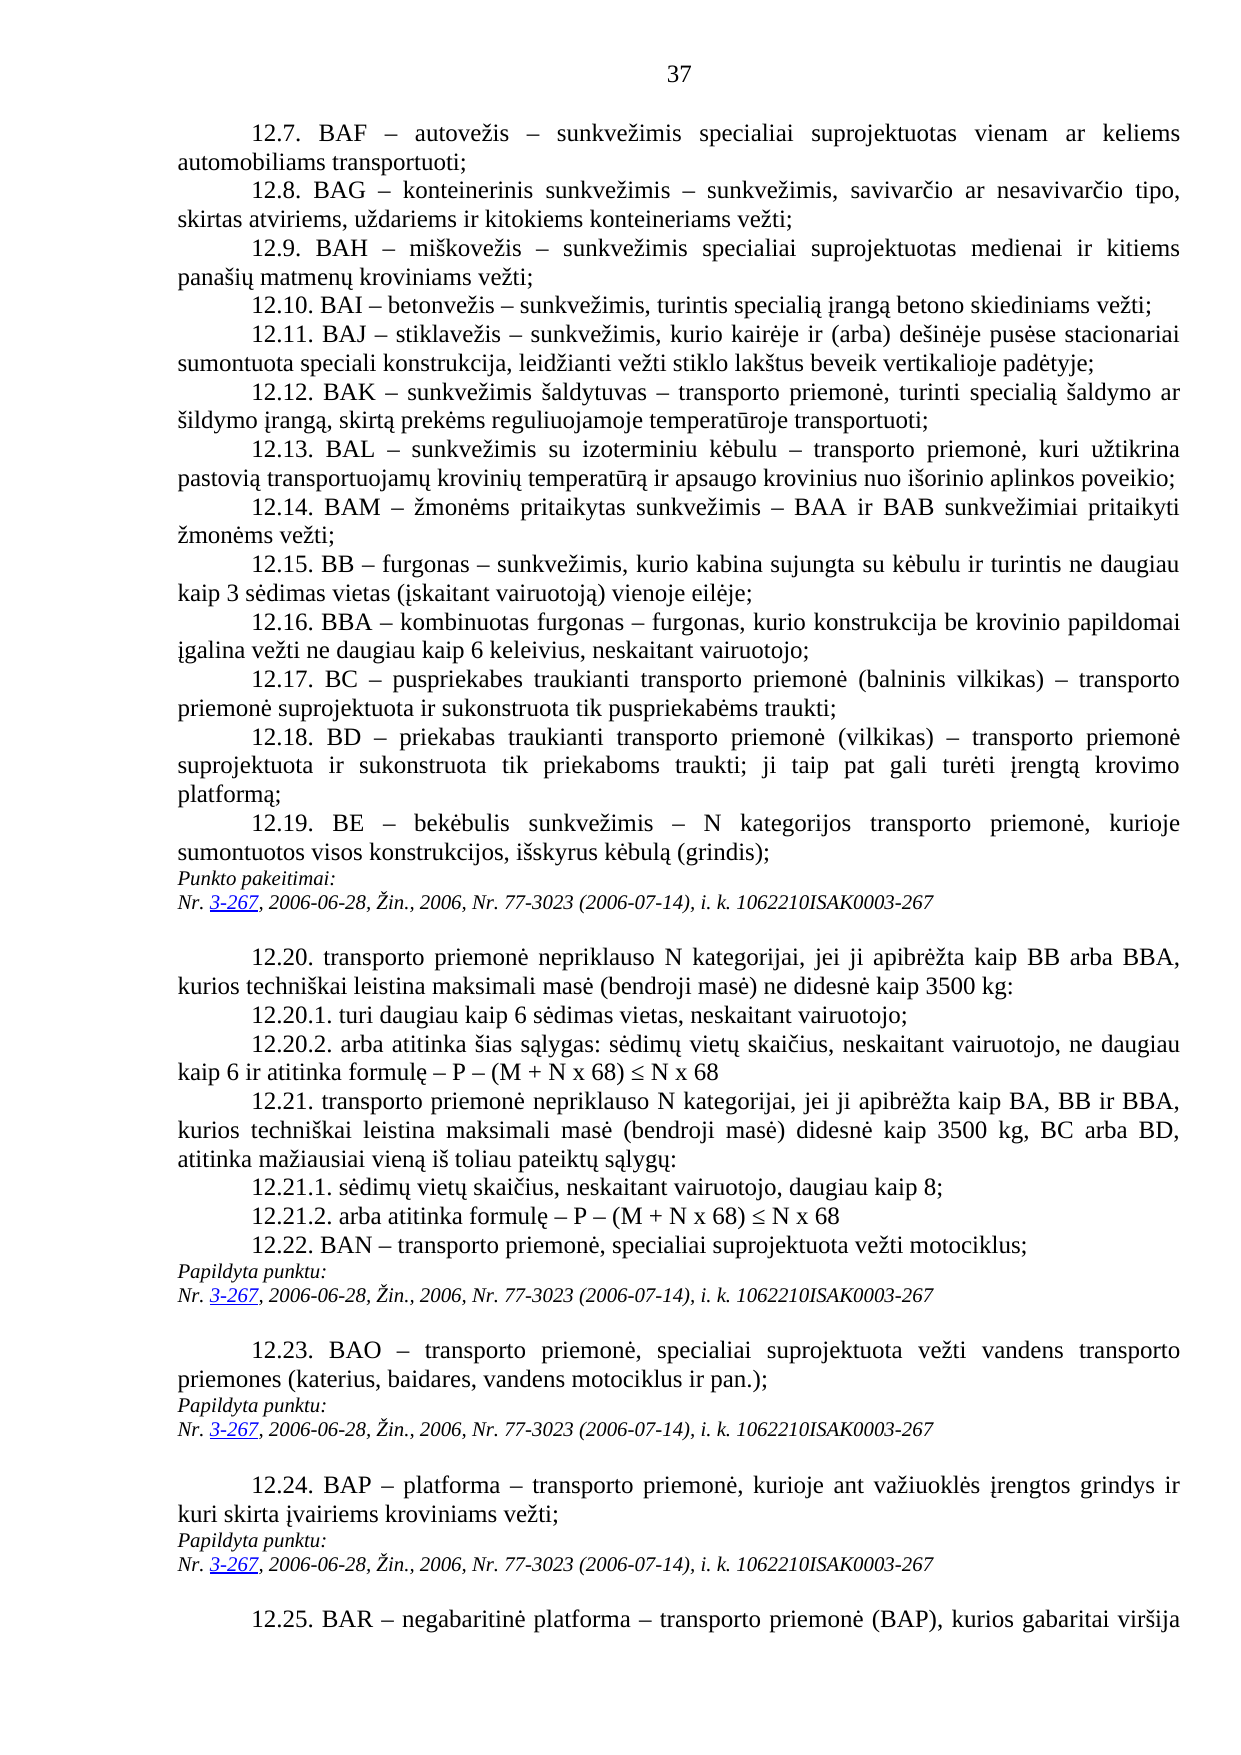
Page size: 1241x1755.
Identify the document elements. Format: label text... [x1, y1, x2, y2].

text Papildyta punktu: [177, 1527, 1181, 1552]
text 12.22. BAN – transporto priemonė, specialiai suprojektuota vežti motociklus; [177, 1230, 1181, 1259]
text 12.21. transporto priemonė nepriklauso N kategorijai, jei ji apibrėžta kaip BA, BB ir BBA, kurios techniškai leistina maksimali masė (bendroji masė) didesnė kaip 3500 kg, BC arba BD, atitinka mažiausiai vieną iš toliau pateiktų sąlygų: [177, 1086, 1181, 1172]
text Nr. 3-267, 2006-06-28, Žin., 2006, Nr. 77-3023 (2006-07-14), i. k. 1062210ISAK0003-267 [177, 1552, 1181, 1576]
text 12.24. BAP – platforma – transporto priemonė, kurioje ant važiuoklės įrengtos grindys ir kuri skirta įvairiems kroviniams vežti; [177, 1470, 1181, 1527]
text 12.20.1. turi daugiau kaip 6 sėdimas vietas, neskaitant vairuotojo; [177, 1000, 1181, 1029]
text 12.23. BAO – transporto priemonė, specialiai suprojektuota vežti vandens transporto priemones (katerius, baidares, vandens motociklus ir pan.); [177, 1336, 1181, 1393]
text 12.13. BAL – sunkvežimis su izoterminiu kėbulu – transporto priemonė, kuri užtikrina pastovią transportuojamų krovinių temperatūrą ir apsaugo krovinius nuo išorinio aplinkos poveikio; [177, 434, 1181, 492]
text 12.20.2. arba atitinka šias sąlygas: sėdimų vietų skaičius, neskaitant vairuotojo, ne daugiau kaip 6 ir atitinka formulę – P – (M + N x 68) ≤ N x 68 [177, 1029, 1181, 1086]
text 12.11. BAJ – stiklavežis – sunkvežimis, kurio kairėje ir (arba) dešinėje pusėse stacionariai sumontuota speciali konstrukcija, leidžianti vežti stiklo lakštus beveik vertikalioje padėtyje; [177, 319, 1181, 377]
text 12.21.1. sėdimų vietų skaičius, neskaitant vairuotojo, daugiau kaip 8; [177, 1172, 1181, 1201]
text Punkto pakeitimai: [177, 866, 1181, 890]
text 12.20. transporto priemonė nepriklauso N kategorijai, jei ji apibrėžta kaip BB arba BBA, kurios techniškai leistina maksimali masė (bendroji masė) ne didesnė kaip 3500 kg: [177, 942, 1181, 1000]
text Nr. 3-267, 2006-06-28, Žin., 2006, Nr. 77-3023 (2006-07-14), i. k. 1062210ISAK0003-267 [177, 1283, 1181, 1307]
text Papildyta punktu: [177, 1259, 1181, 1283]
text 12.25. BAR – negabaritinė platforma – transporto priemonė (BAP), kurios gabaritai viršija [177, 1604, 1181, 1633]
text 12.8. BAG – konteinerinis sunkvežimis – sunkvežimis, savivarčio ar nesavivarčio tipo, skirtas atviriems, uždariems ir kitokiems konteineriams vežti; [177, 176, 1181, 233]
text 12.16. BBA – kombinuotas furgonas – furgonas, kurio konstrukcija be krovinio papildomai įgalina vežti ne daugiau kaip 6 keleivius, neskaitant vairuotojo; [177, 607, 1181, 664]
text Papildyta punktu: [177, 1393, 1181, 1417]
text 12.18. BD – priekabas traukianti transporto priemonė (vilkikas) – transporto priemonė suprojektuota ir sukonstruota tik priekaboms traukti; ji taip pat gali turėti įrengtą krovimo platformą; [177, 722, 1181, 808]
text 12.7. BAF – autovežis – sunkvežimis specialiai suprojektuotas vienam ar keliems automobiliams transportuoti; [177, 118, 1181, 176]
text 12.12. BAK – sunkvežimis šaldytuvas – transporto priemonė, turinti specialią šaldymo ar šildymo įrangą, skirtą prekėms reguliuojamoje temperatūroje transportuoti; [177, 377, 1181, 434]
text 12.14. BAM – žmonėms pritaikytas sunkvežimis – BAA ir BAB sunkvežimiai pritaikyti žmonėms vežti; [177, 492, 1181, 549]
text 12.15. BB – furgonas – sunkvežimis, kurio kabina sujungta su kėbulu ir turintis ne daugiau kaip 3 sėdimas vietas (įskaitant vairuotoją) vienoje eilėje; [177, 549, 1181, 607]
text 12.17. BC – puspriekabes traukianti transporto priemonė (balninis vilkikas) – transporto priemonė suprojektuota ir sukonstruota tik puspriekabėms traukti; [177, 664, 1181, 722]
text Nr. 3-267, 2006-06-28, Žin., 2006, Nr. 77-3023 (2006-07-14), i. k. 1062210ISAK0003-267 [177, 1417, 1181, 1441]
text 12.9. BAH – miškovežis – sunkvežimis specialiai suprojektuotas medienai ir kitiems panašių matmenų kroviniams vežti; [177, 233, 1181, 291]
text 12.10. BAI – betonvežis – sunkvežimis, turintis specialią įrangą betono skiediniams vežti; [177, 291, 1181, 319]
text 12.19. BE – bekėbulis sunkvežimis – N kategorijos transporto priemonė, kurioje sumontuotos visos konstrukcijos, išskyrus kėbulą (grindis); [177, 808, 1181, 866]
text Nr. 3-267, 2006-06-28, Žin., 2006, Nr. 77-3023 (2006-07-14), i. k. 1062210ISAK0003-267 [177, 890, 1181, 914]
text 12.21.2. arba atitinka formulę – P – (M + N x 68) ≤ N x 68 [177, 1201, 1181, 1230]
